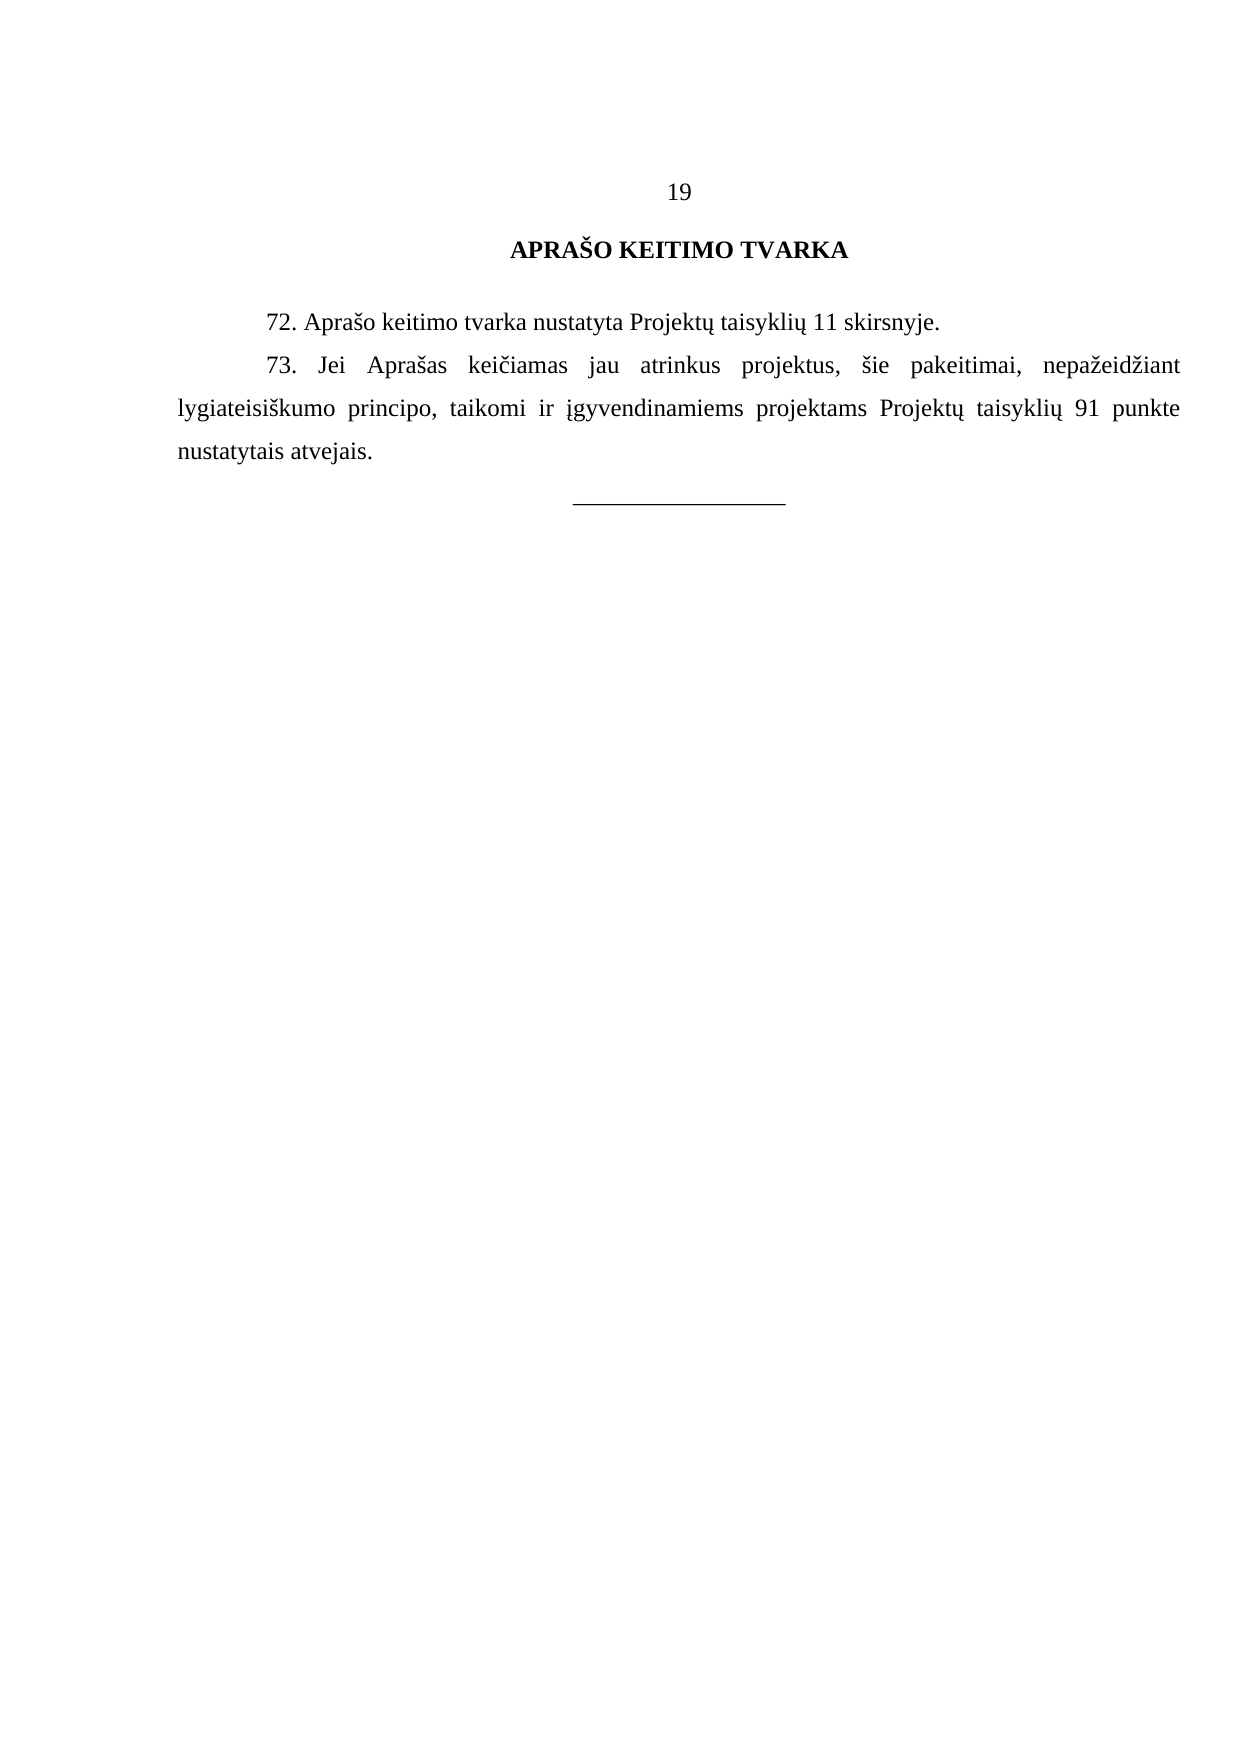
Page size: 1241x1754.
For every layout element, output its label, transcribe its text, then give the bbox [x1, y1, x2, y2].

text 73. Jei Aprašas keičiamas jau atrinkus projektus, šie pakeitimai, nepažeidžiant lygiateisiškumo principo, taikomi ir įgyvendinamiems projektams Projektų taisyklių 91 punkte nustatytais atvejais. [177, 350, 1181, 465]
text 72. Aprašo keitimo tvarka nustatyta Projektų taisyklių 11 skirsnyje. [177, 307, 1181, 335]
text _________________ [177, 479, 1181, 508]
text APRAŠO KEITIMO TVARKA [177, 235, 1181, 263]
